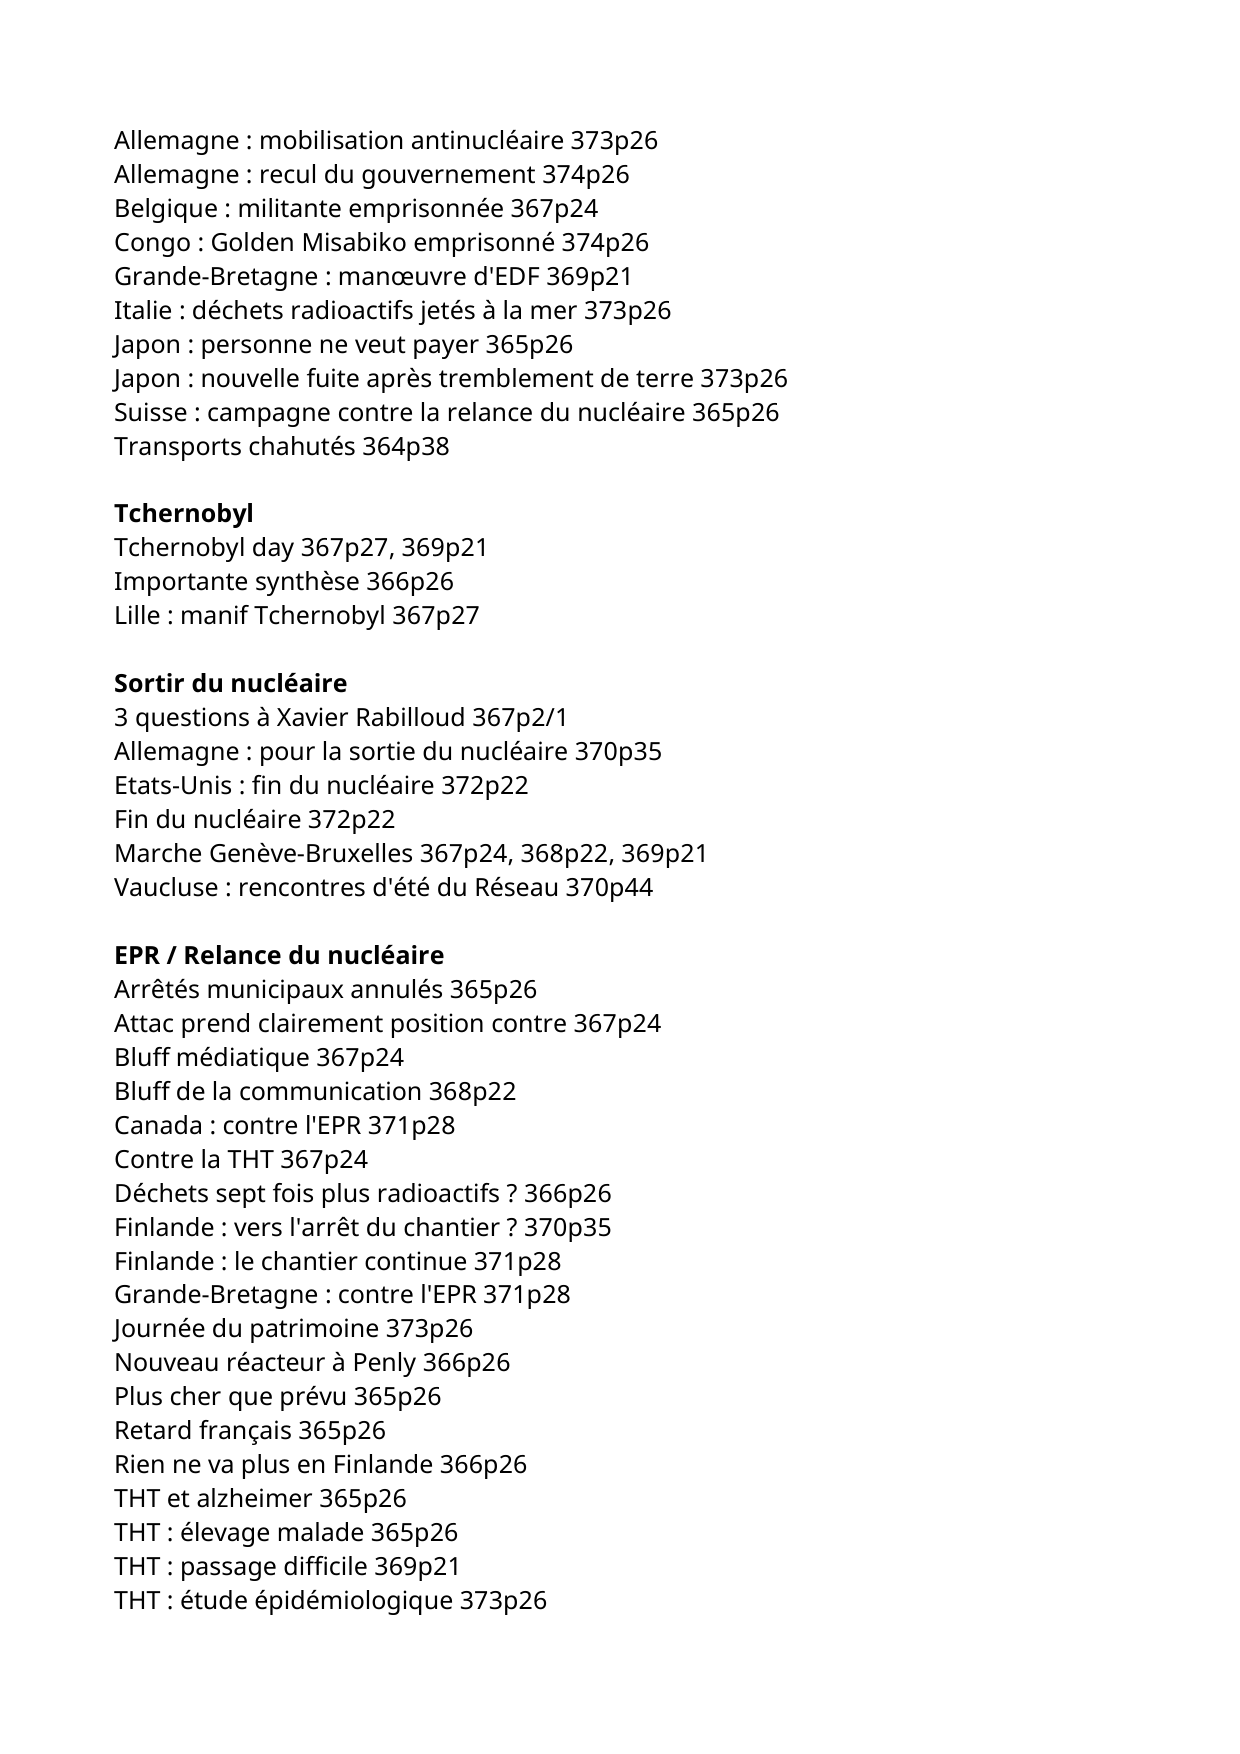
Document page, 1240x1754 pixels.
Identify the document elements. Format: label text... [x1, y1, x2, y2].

text Grande-Bretagne : manœuvre d'EDF 369p21 [114, 259, 1126, 293]
text Allemagne : pour la sortie du nucléaire 370p35 [114, 734, 1126, 768]
text THT : élevage malade 365p26 [114, 1515, 1126, 1549]
text Marche Genève-Bruxelles 367p24, 368p22, 369p21 [114, 836, 1126, 870]
text Allemagne : recul du gouvernement 374p26 [114, 157, 1126, 191]
text Tchernobyl [114, 496, 1126, 530]
text EPR / Relance du nucléaire [114, 938, 1126, 972]
text Contre la THT 367p24 [114, 1142, 1126, 1176]
text THT : étude épidémiologique 373p26 [114, 1583, 1126, 1617]
text Fin du nucléaire 372p22 [114, 802, 1126, 836]
text THT et alzheimer 365p26 [114, 1481, 1126, 1515]
text Vaucluse : rencontres d'été du Réseau 370p44 [114, 870, 1126, 904]
text Sortir du nucléaire [114, 666, 1126, 700]
text Déchets sept fois plus radioactifs ? 366p26 [114, 1176, 1126, 1209]
text Tchernobyl day 367p27, 369p21 [114, 530, 1126, 564]
text Belgique : militante emprisonnée 367p24 [114, 191, 1126, 225]
text Retard français 365p26 [114, 1413, 1126, 1447]
text Etats-Unis : fin du nucléaire 372p22 [114, 768, 1126, 802]
text Congo : Golden Misabiko emprisonné 374p26 [114, 225, 1126, 259]
text Nouveau réacteur à Penly 366p26 [114, 1345, 1126, 1379]
text Finlande : le chantier continue 371p28 [114, 1243, 1126, 1277]
text Japon : nouvelle fuite après tremblement de terre 373p26 [114, 361, 1126, 394]
text Journée du patrimoine 373p26 [114, 1311, 1126, 1345]
text Bluff médiatique 367p24 [114, 1040, 1126, 1074]
text Rien ne va plus en Finlande 366p26 [114, 1447, 1126, 1481]
text Arrêtés municipaux annulés 365p26 [114, 972, 1126, 1006]
text Bluff de la communication 368p22 [114, 1074, 1126, 1108]
text 3 questions à Xavier Rabilloud 367p2/1 [114, 700, 1126, 734]
text Plus cher que prévu 365p26 [114, 1379, 1126, 1413]
text Suisse : campagne contre la relance du nucléaire 365p26 [114, 394, 1126, 428]
text Japon : personne ne veut payer 365p26 [114, 327, 1126, 361]
text Attac prend clairement position contre 367p24 [114, 1006, 1126, 1040]
text Importante synthèse 366p26 [114, 564, 1126, 598]
text Grande-Bretagne : contre l'EPR 371p28 [114, 1277, 1126, 1311]
text Finlande : vers l'arrêt du chantier ? 370p35 [114, 1209, 1126, 1243]
text Lille : manif Tchernobyl 367p27 [114, 598, 1126, 632]
text Allemagne : mobilisation antinucléaire 373p26 [114, 123, 1126, 157]
text Canada : contre l'EPR 371p28 [114, 1108, 1126, 1142]
text THT : passage difficile 369p21 [114, 1549, 1126, 1583]
text Italie : déchets radioactifs jetés à la mer 373p26 [114, 293, 1126, 327]
text Transports chahutés 364p38 [114, 428, 1126, 462]
